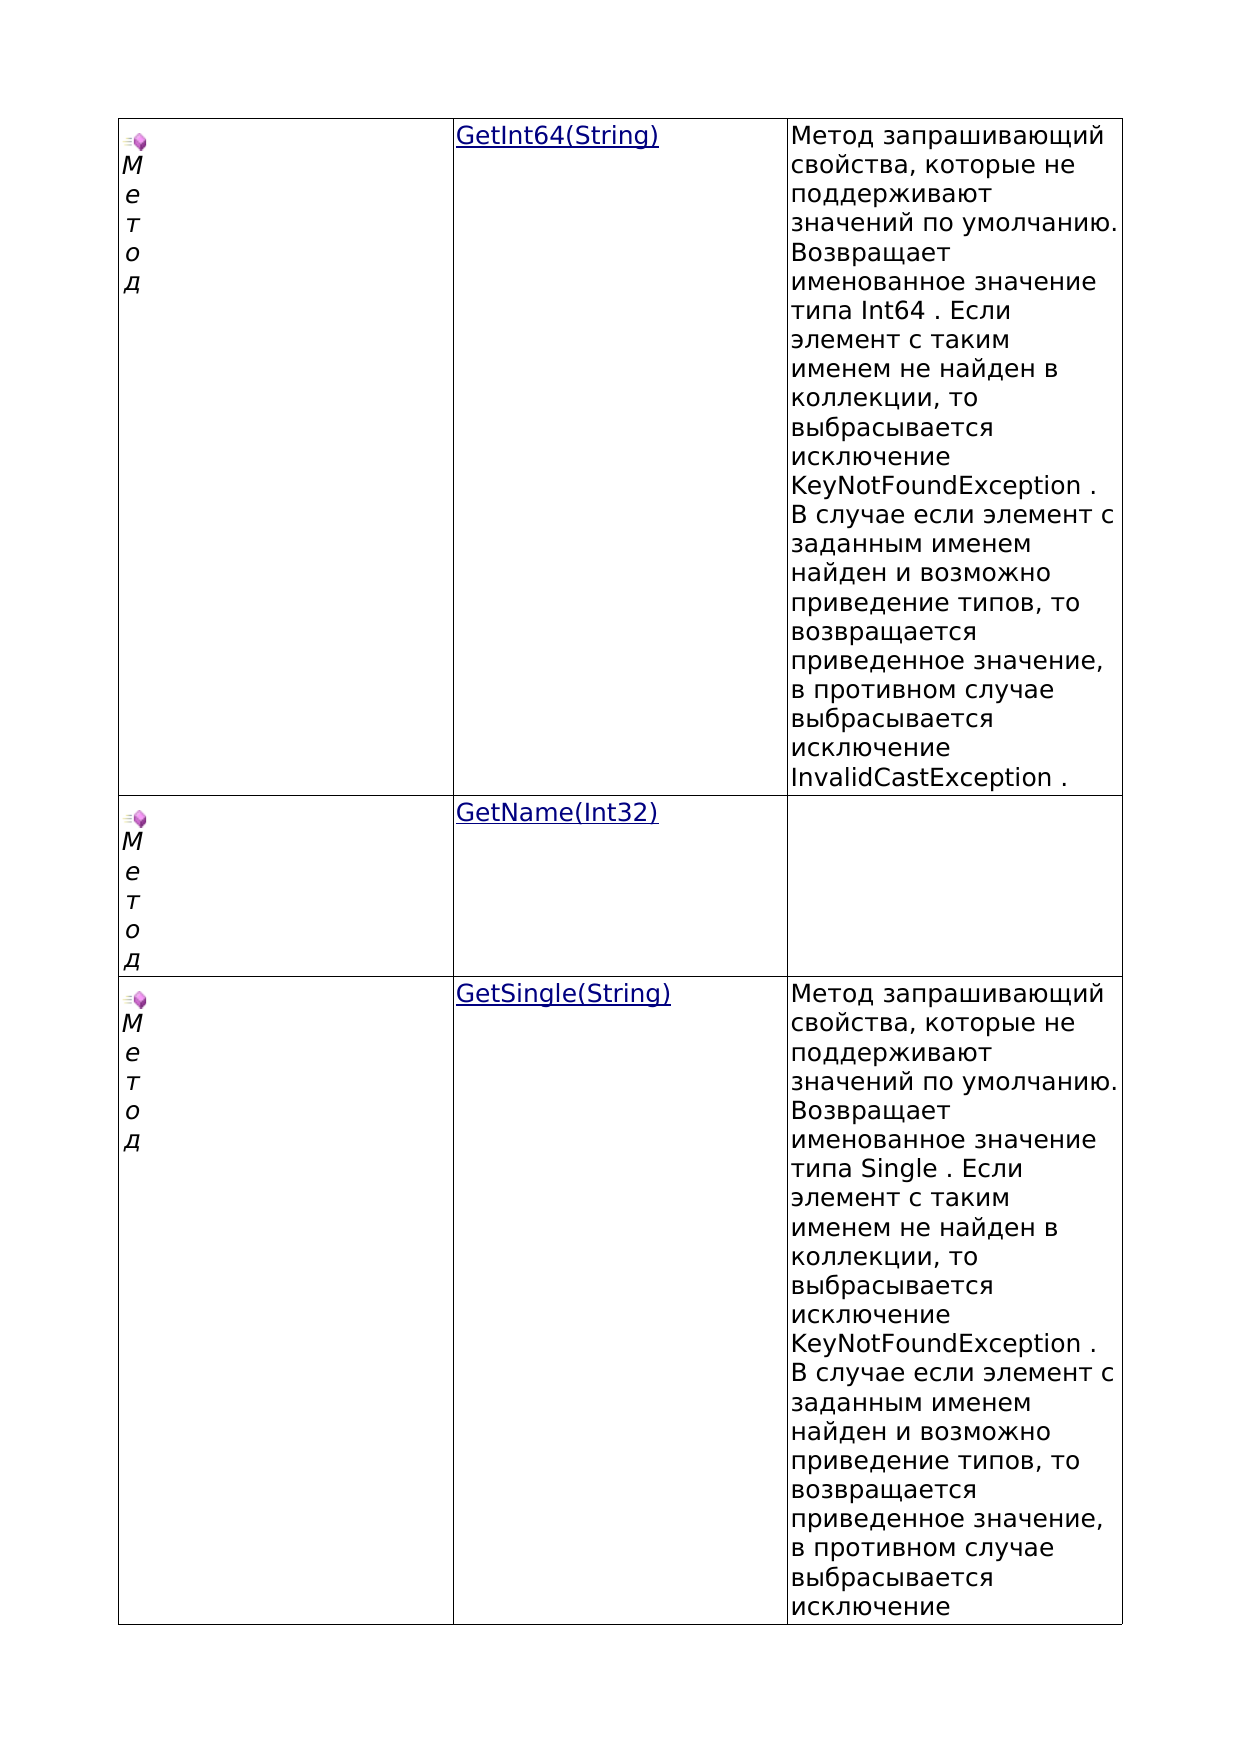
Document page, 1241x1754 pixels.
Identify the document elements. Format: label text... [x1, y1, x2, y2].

picture [121, 810, 147, 828]
table_cell [119, 977, 453, 1624]
table_cell [788, 796, 1122, 976]
picture [121, 133, 147, 151]
table_cell Метод запрашивающий свойства, которые не поддерживают значений по умолчанию. Возвращает именованное значение типа Int64 . Если элемент с таким именем не найден в коллекции, то выбрасывается исключение KeyNotFoundException . В случае если элемент с заданным именем найден и возможно приведение типов, то возвращается приведенное значение, в противном случае выбрасывается исключение InvalidCastException . [788, 119, 1122, 795]
table_cell [119, 119, 453, 795]
table_cell Метод запрашивающий свойства, которые не поддерживают значений по умолчанию. Возвращает именованное значение типа Single . Если элемент с таким именем не найден в коллекции, то выбрасывается исключение KeyNotFoundException . В случае если элемент с заданным именем найден и возможно приведение типов, то возвращается приведенное значение, в противном случае выбрасывается исключение [788, 977, 1122, 1624]
table_cell GetInt64(String) [454, 119, 787, 795]
table_cell GetSingle(String) [454, 977, 787, 1624]
table_cell GetName(Int32) [454, 796, 787, 976]
table_cell [119, 796, 453, 976]
picture [121, 991, 147, 1009]
